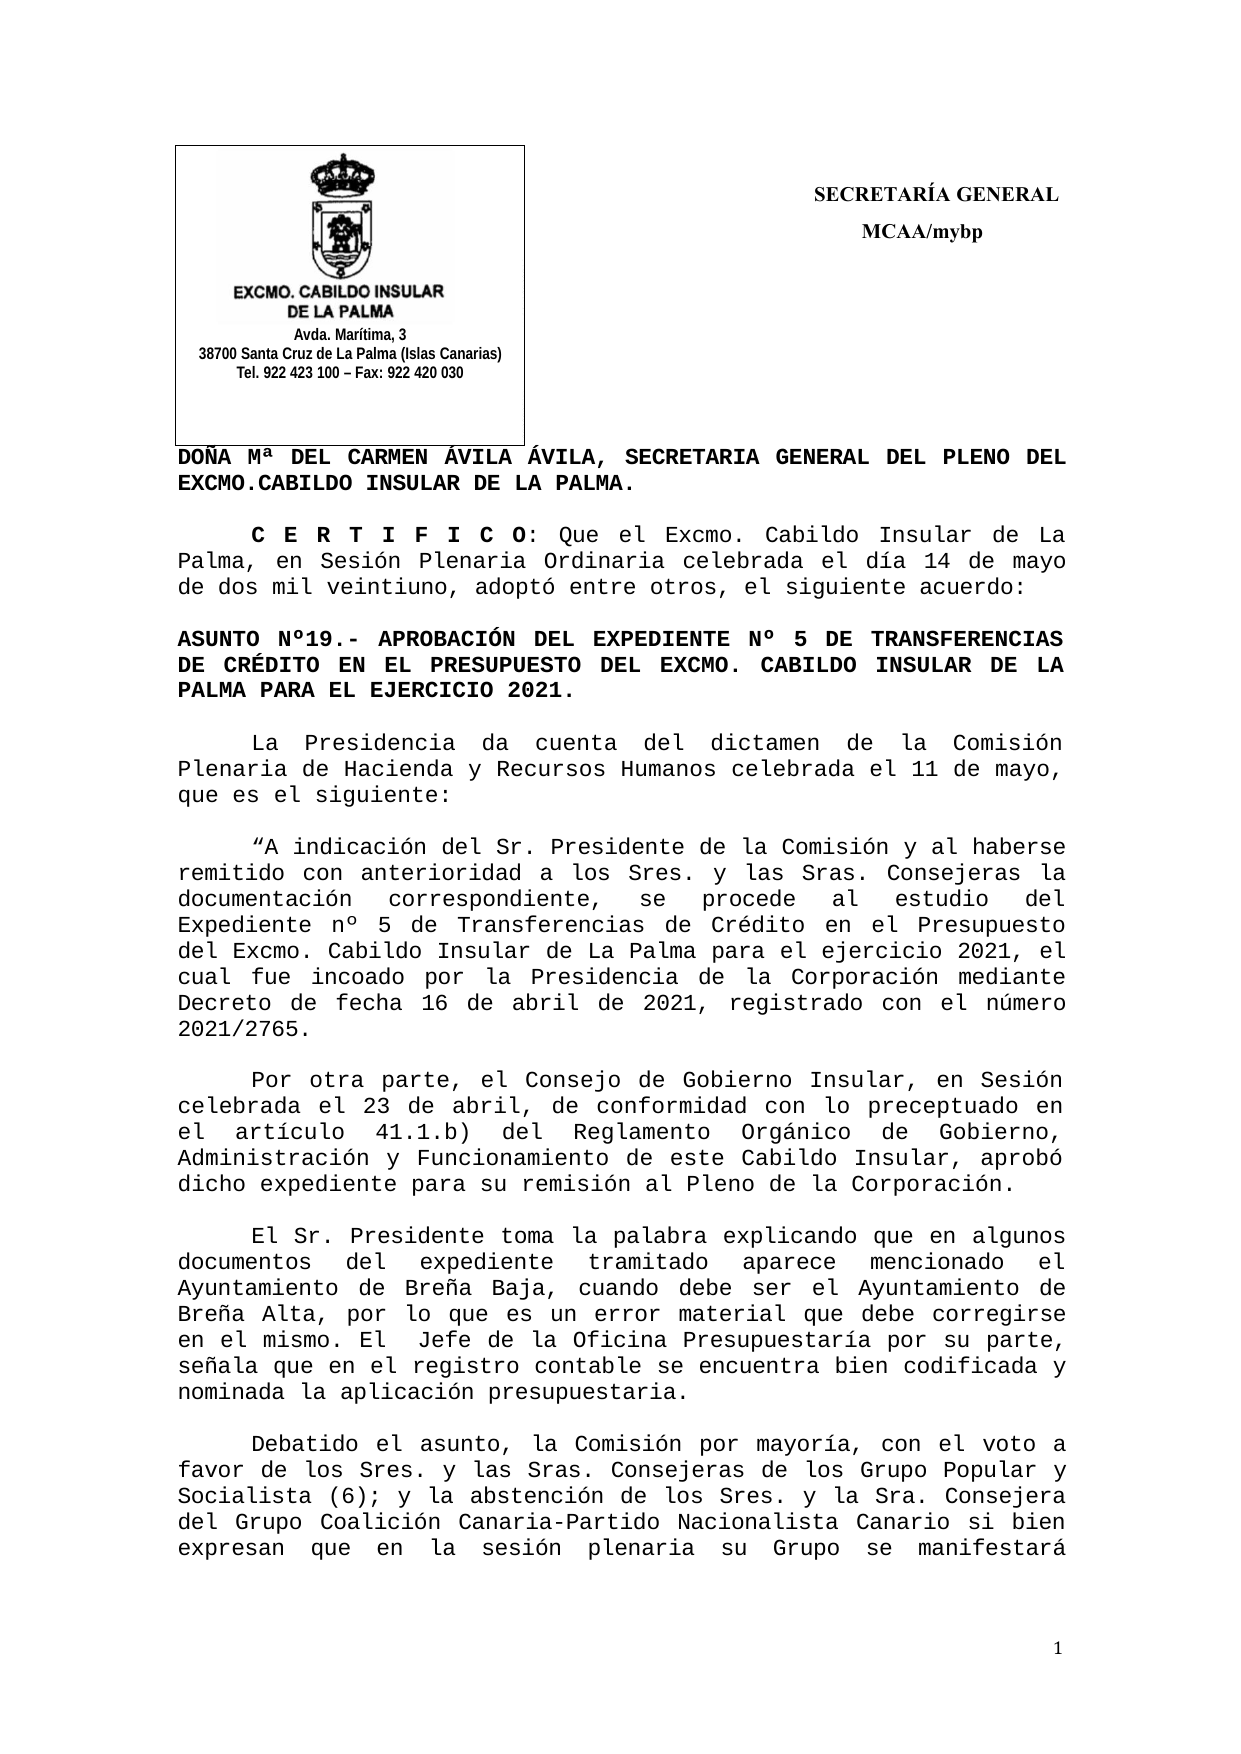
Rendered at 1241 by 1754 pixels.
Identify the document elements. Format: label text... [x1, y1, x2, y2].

text expresan que en la sesión plenaria su Grupo se manifestará [177, 1534, 1088, 1560]
text MCAA/mybp [861, 220, 1083, 243]
text Ayuntamiento de Breña Baja, cuando debe ser el Ayuntamiento de [177, 1275, 1089, 1301]
text Decreto de fecha 16 de abril de 2021, registrado con el número [177, 989, 1088, 1015]
text documentos del expediente tramitado aparece mencionado el [177, 1249, 1089, 1275]
text La Presidencia da cuenta del dictamen de la Comisión [251, 730, 1088, 756]
text 1 [1053, 1637, 1088, 1659]
text Tel. 922 423 100 – Fax: 922 420 030 [236, 363, 526, 382]
text del Excmo. Cabildo Insular de La Palma para el ejercicio 2021, el [177, 937, 1088, 963]
text documentación correspondiente, se procede al estudio del [177, 886, 1088, 911]
text Palma, en Sesión Plenaria Ordinaria celebrada el día 14 de mayo [177, 548, 1088, 574]
text Administración y Funcionamiento de este Cabildo Insular, aprobó [177, 1145, 1088, 1171]
text Debatido el asunto, la Comisión por mayoría, con el voto a [251, 1431, 1088, 1456]
text de dos mil veintiuno, adoptó entre otros, el siguiente acuerdo: [177, 574, 1088, 600]
text ASUNTO Nº19.- APROBACIÓN DEL EXPEDIENTE Nº 5 DE TRANSFERENCIAS [177, 625, 1088, 651]
text Por otra parte, el Consejo de Gobierno Insular, en Sesión [251, 1067, 1088, 1093]
text celebrada el 23 de abril, de conformidad con lo preceptuado en [177, 1093, 1088, 1119]
text 2021/2765. [177, 1015, 339, 1041]
text SECRETARÍA GENERAL [814, 183, 1083, 206]
text “A indicación del Sr. Presidente de la Comisión y al haberse [251, 833, 1088, 859]
text Expediente nº 5 de Transferencias de Crédito en el Presupuesto [177, 911, 1088, 937]
text El Sr. Presidente toma la palabra explicando que en algunos [251, 1223, 1089, 1249]
text 3 [199, 344, 231, 363]
text nominada la aplicación presupuestaria. [177, 1379, 1089, 1405]
text 8700 Santa Cruz de La Palma (Islas Canarias) [231, 344, 526, 363]
text remitido con anterioridad a los Sres. y las Sras. Consejeras la [177, 859, 1088, 885]
text Breña Alta, por lo que es un error material que debe corregirse [177, 1301, 1089, 1327]
text del Grupo Coalición Canaria-Partido Nacionalista Canario si bien [177, 1508, 1088, 1534]
text en el mismo. El Jefe de la Oficina Presupuestaría por su parte, [177, 1327, 1089, 1353]
text que es el siguiente: [177, 782, 1088, 807]
text el artículo 41.1.b) del Reglamento Orgánico de Gobierno, [177, 1119, 1088, 1145]
text DE CRÉDITO EN EL PRESUPUESTO DEL EXCMO. CABILDO INSULAR DE LA [177, 651, 1088, 677]
text EXCMO.CABILDO INSULAR DE LA PALMA. [177, 469, 1089, 495]
text Socialista (6); y la abstención de los Sres. y la Sra. Consejera [177, 1482, 1088, 1508]
text Avda. Marítima, 3 [293, 324, 526, 344]
text cual fue incoado por la Presidencia de la Corporación mediante [177, 963, 1088, 989]
text C E R T I F I C O: Que el Excmo. Cabildo Insular de La [251, 521, 1088, 547]
text DOÑA Mª DEL CARMEN ÁVILA ÁVILA, SECRETARIA GENERAL DEL PLENO DEL [177, 443, 1089, 469]
text PALMA PARA EL EJERCICIO 2021. [177, 677, 1088, 703]
text Plenaria de Hacienda y Recursos Humanos celebrada el 11 de mayo, [177, 756, 1088, 781]
text dicho expediente para su remisión al Pleno de la Corporación. [177, 1171, 1088, 1197]
text favor de los Sres. y las Sras. Consejeras de los Grupo Popular y [177, 1457, 1088, 1482]
text señala que en el registro contable se encuentra bien codificada y [177, 1353, 1089, 1379]
picture [176, 146, 524, 445]
